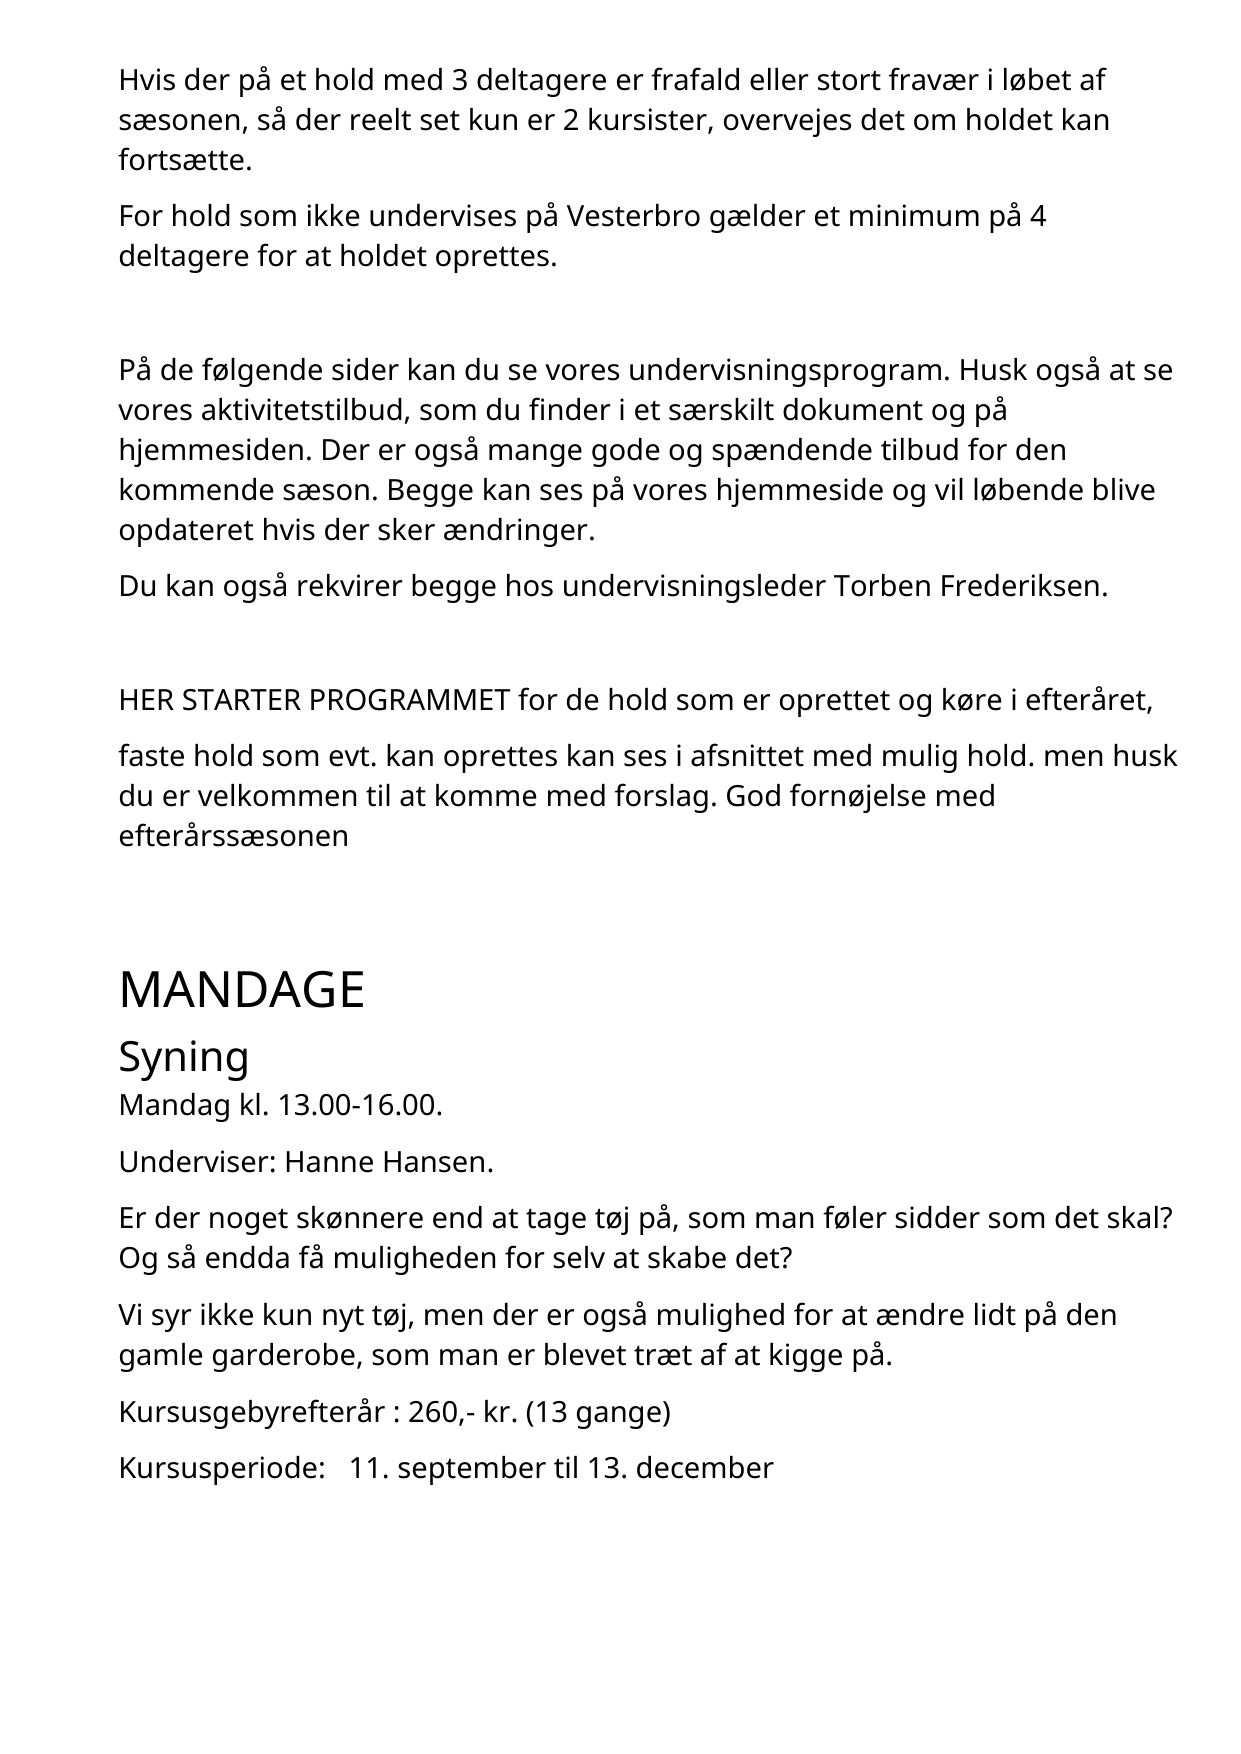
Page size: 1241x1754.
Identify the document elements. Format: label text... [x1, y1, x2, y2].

text HER STARTER PROGRAMMET for de hold som er oprettet og køre i efteråret, [118, 679, 1181, 719]
text Hvis der på et hold med 3 deltagere er frafald eller stort fravær i løbet af sæsonen, så der reelt set kun er 2 kursister, overvejes det om holdet kan fortsætte. [118, 59, 1181, 179]
subtitle MANDAGE [118, 954, 1181, 1022]
text Du kan også rekvirer begge hos undervisningsleder Torben Frederiksen. [118, 566, 1181, 605]
text Vi syr ikke kun nyt tøj, men der er også mulighed for at ændre lidt på den gamle garderobe, som man er blevet træt af at kigge på. [118, 1294, 1181, 1374]
text For hold som ikke undervises på Vesterbro gælder et minimum på 4 deltagere for at holdet oprettes. [118, 196, 1181, 275]
text Underviser: Hanne Hansen. [118, 1141, 1181, 1181]
text Kursusperiode: 11. september til 13. december [118, 1448, 1181, 1487]
text faste hold som evt. kan oprettes kan ses i afsnittet med mulig hold. men husk du er velkommen til at komme med forslag. God fornøjelse med efterårssæsonen [118, 736, 1181, 855]
text På de følgende sider kan du se vores undervisningsprogram. Husk også at se vores aktivitetstilbud, som du finder i et særskilt dokument og på hjemmesiden. Der er også mange gode og spændende tilbud for den kommende sæson. Begge kan ses på vores hjemmeside og vil løbende blive opdateret hvis der sker ændringer. [118, 349, 1181, 549]
text Mandag kl. 13.00-16.00. [118, 1084, 1181, 1124]
subtitle Syning [118, 1027, 1181, 1084]
text Er der noget skønnere end at tage tøj på, som man føler sidder som det skal? Og så endda få muligheden for selv at skabe det? [118, 1198, 1181, 1277]
text Kursusgebyrefterår : 260,- kr. (13 gange) [118, 1391, 1181, 1431]
